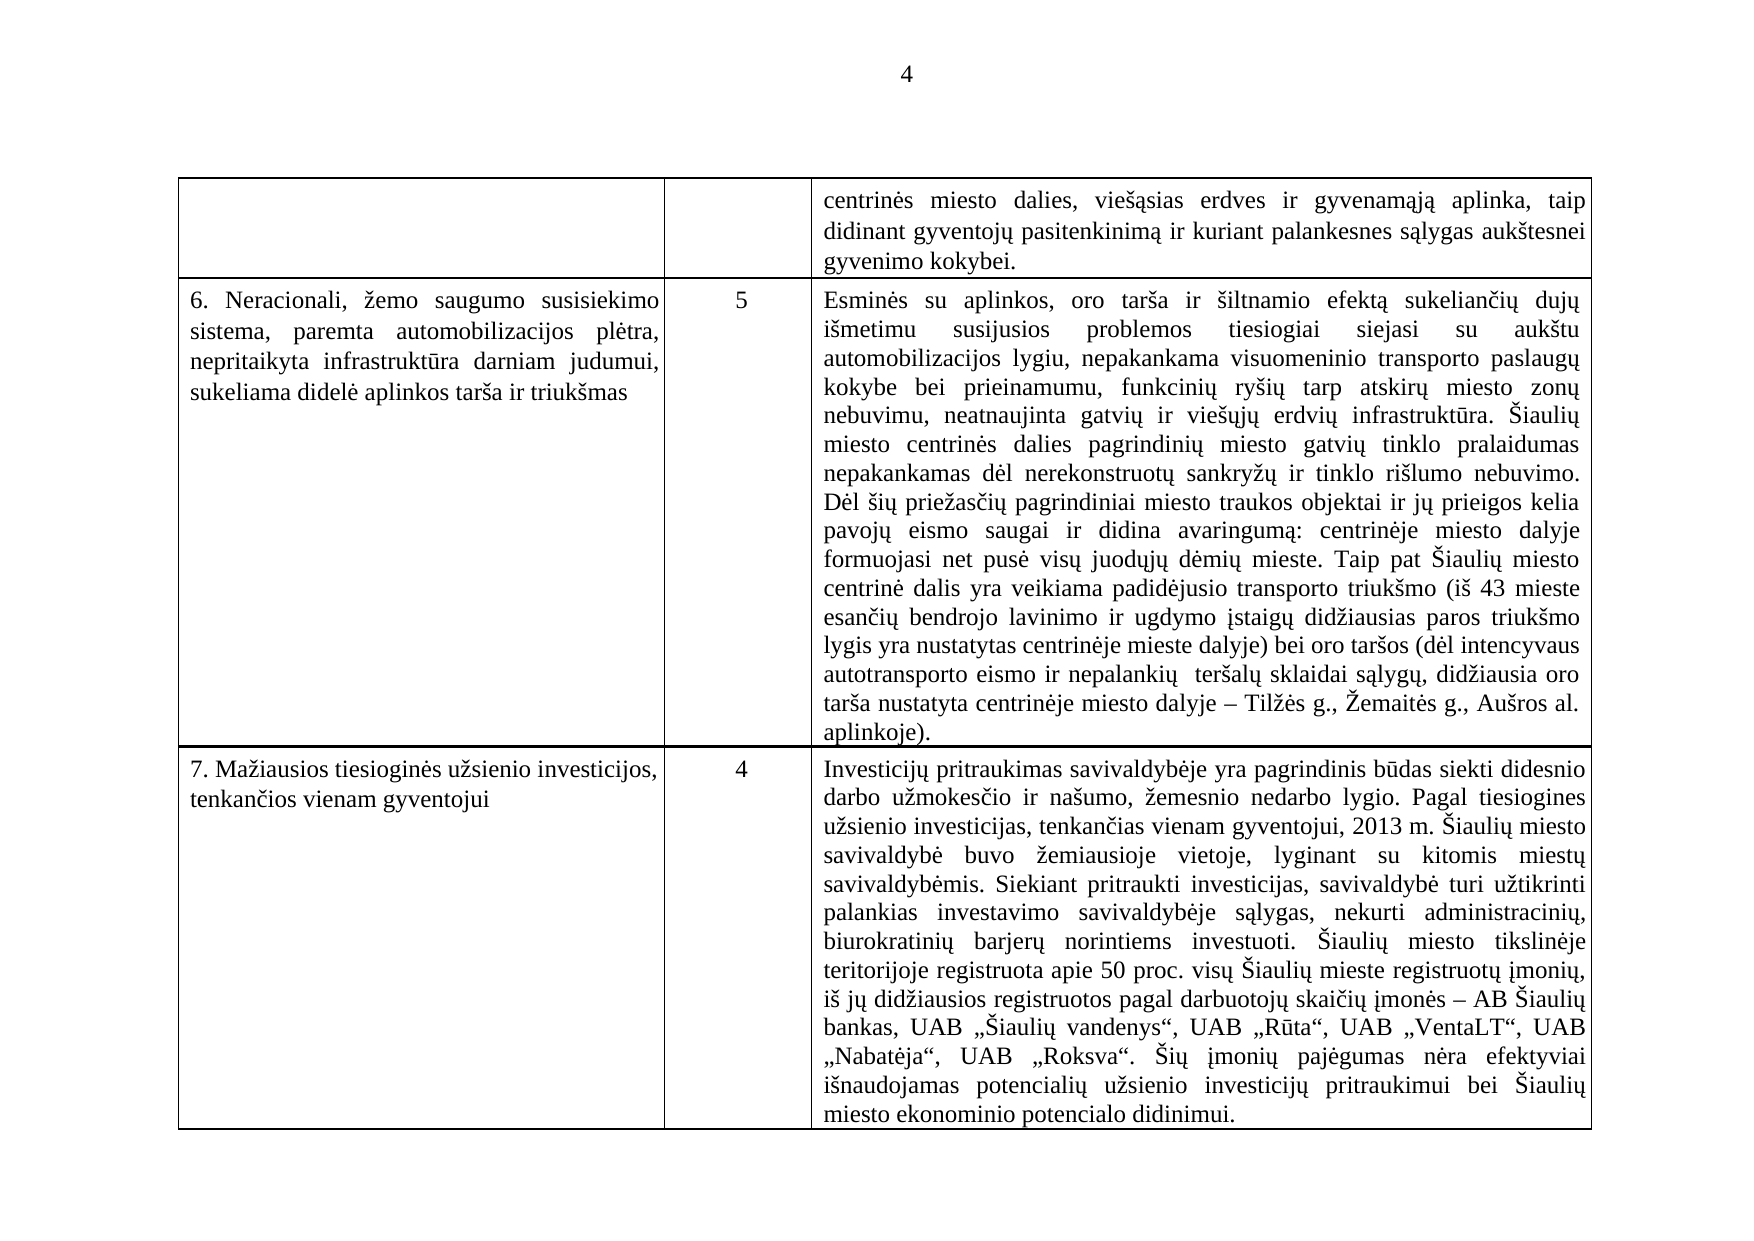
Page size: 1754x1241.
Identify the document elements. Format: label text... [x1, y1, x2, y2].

table_cell 7. Mažiausios tiesioginės užsienio investicijos, tenkančios vienam gyventojui [179, 748, 664, 1127]
table_cell 6. Neracionali, žemo saugumo susisiekimo sistema, paremta automobilizacijos plėtra, nepritaikyta infrastruktūra darniam judumui, sukeliama didelė aplinkos tarša ir triukšmas [179, 279, 664, 745]
table_cell centrinės miesto dalies, viešąsias erdves ir gyvenamąją aplinka, taip didinant gyventojų pasitenkinimą ir kuriant palankesnes sąlygas aukštesnei gyvenimo kokybei. [812, 179, 1591, 277]
table_cell [179, 179, 664, 277]
table_cell [665, 179, 811, 277]
table_cell 4 [665, 748, 811, 1127]
table_cell Investicijų pritraukimas savivaldybėje yra pagrindinis būdas siekti didesnio darbo užmokesčio ir našumo, žemesnio nedarbo lygio. Pagal tiesiogines užsienio investicijas, tenkančias vienam gyventojui, 2013 m. Šiaulių miesto savivaldybė buvo žemiausioje vietoje, lyginant su kitomis miestų savivaldybėmis. Siekiant pritraukti investicijas, savivaldybė turi užtikrinti palankias investavimo savivaldybėje sąlygas, nekurti administracinių, biurokratinių barjerų norintiems investuoti. Šiaulių miesto tikslinėje teritorijoje registruota apie 50 proc. visų Šiaulių mieste registruotų įmonių, iš jų didžiausios registruotos pagal darbuotojų skaičių įmonės – AB Šiaulių bankas, UAB „Šiaulių vandenys“, UAB „Rūta“, UAB „VentaLT“, UAB „Nabatėja“, UAB „Roksva“. Šių įmonių pajėgumas nėra efektyviai išnaudojamas potencialių užsienio investicijų pritraukimui bei Šiaulių miesto ekonominio potencialo didinimui. [812, 748, 1591, 1127]
table_cell Esminės su aplinkos, oro tarša ir šiltnamio efektą sukeliančių dujų išmetimu susijusios problemos tiesiogiai siejasi su aukštu automobilizacijos lygiu, nepakankama visuomeninio transporto paslaugų kokybe bei prieinamumu, funkcinių ryšių tarp atskirų miesto zonų nebuvimu, neatnaujinta gatvių ir viešųjų erdvių infrastruktūra. Šiaulių miesto centrinės dalies pagrindinių miesto gatvių tinklo pralaidumas nepakankamas dėl nerekonstruotų sankryžų ir tinklo rišlumo nebuvimo. Dėl šių priežasčių pagrindiniai miesto traukos objektai ir jų prieigos kelia pavojų eismo saugai ir didina avaringumą: centrinėje miesto dalyje formuojasi net pusė visų juodųjų dėmių mieste. Taip pat Šiaulių miesto centrinė dalis yra veikiama padidėjusio transporto triukšmo (iš 43 mieste esančių bendrojo lavinimo ir ugdymo įstaigų didžiausias paros triukšmo lygis yra nustatytas centrinėje mieste dalyje) bei oro taršos (dėl intencyvaus autotransporto eismo ir nepalankių teršalų sklaidai sąlygų, didžiausia oro tarša nustatyta centrinėje miesto dalyje – Tilžės g., Žemaitės g., Aušros al. aplinkoje). [812, 279, 1591, 745]
table_cell 5 [665, 279, 811, 745]
